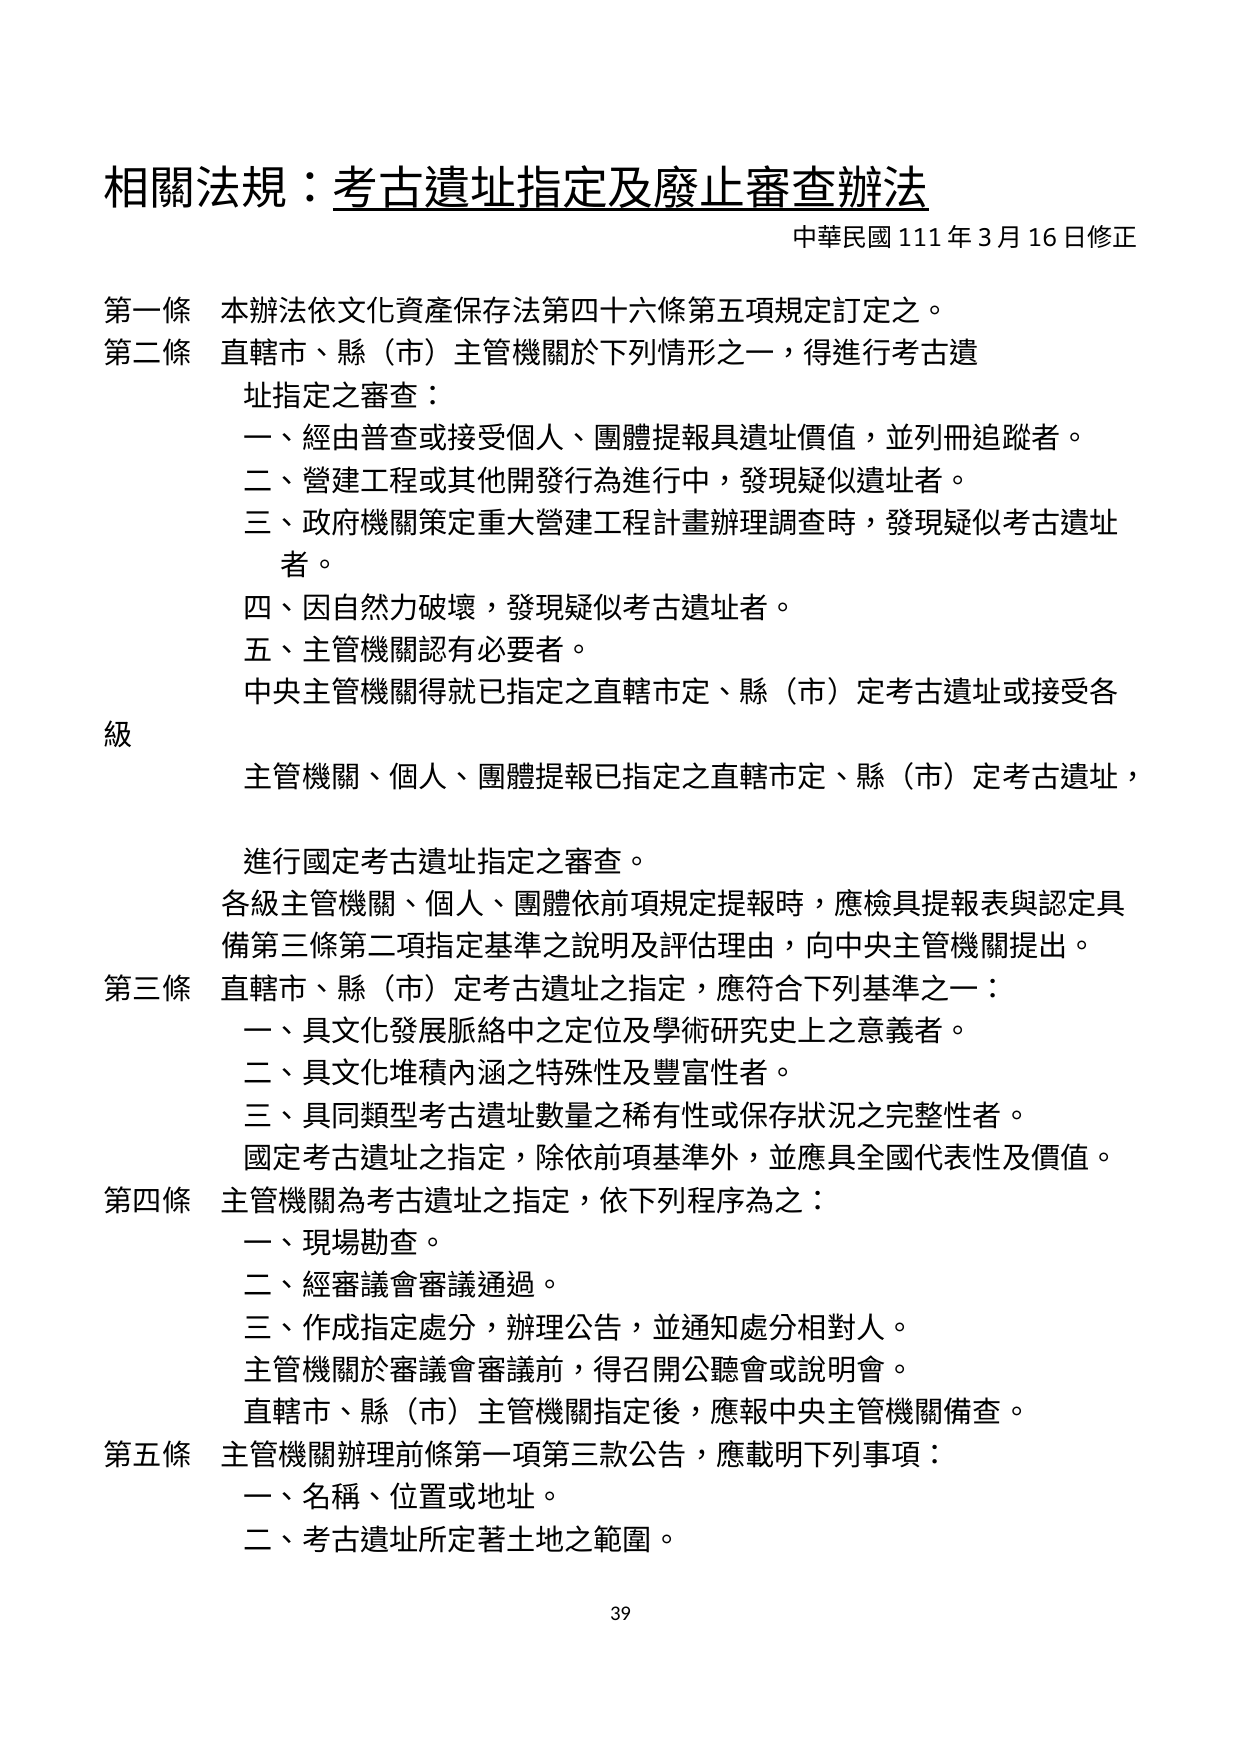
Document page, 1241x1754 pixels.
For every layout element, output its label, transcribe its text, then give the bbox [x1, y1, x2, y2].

text 主管機關、個人、團體提報已指定之直轄市定、縣（市）定考古遺址， [103, 754, 1137, 838]
text 第一條 本辦法依文化資產保存法第四十六條第五項規定訂定之。 [103, 288, 1137, 330]
text 一、具文化發展脈絡中之定位及學術研究史上之意義者。 [103, 1008, 1137, 1050]
text 第二條 直轄市、縣（市）主管機關於下列情形之一，得進行考古遺 [103, 330, 1137, 372]
text 主管機關於審議會審議前，得召開公聽會或說明會。 [103, 1347, 1137, 1389]
text 四、因自然力破壞，發現疑似考古遺址者。 [103, 584, 1137, 627]
text 一、現場勘查。 [103, 1219, 1137, 1262]
text 中華民國111年3月16日修正 [103, 217, 1137, 254]
text 址指定之審查： [103, 372, 1137, 415]
text 第四條 主管機關為考古遺址之指定，依下列程序為之： [103, 1177, 1137, 1219]
text 三、政府機關策定重大營建工程計畫辦理調查時，發現疑似考古遺址者。 [103, 499, 1137, 584]
text 中央主管機關得就已指定之直轄市定、縣（市）定考古遺址或接受各級 [103, 669, 1137, 754]
text 進行國定考古遺址指定之審查。 [103, 838, 1137, 881]
text 二、具文化堆積內涵之特殊性及豐富性者。 [103, 1050, 1137, 1092]
text 國定考古遺址之指定，除依前項基準外，並應具全國代表性及價值。 [103, 1135, 1137, 1177]
text 二、經審議會審議通過。 [103, 1262, 1137, 1304]
text 一、經由普查或接受個人、團體提報具遺址價值，並列冊追蹤者。 [103, 415, 1137, 457]
text 第三條 直轄市、縣（市）定考古遺址之指定，應符合下列基準之一： [103, 965, 1137, 1008]
text 直轄市、縣（市）主管機關指定後，應報中央主管機關備查。 [103, 1389, 1137, 1431]
text 二、考古遺址所定著土地之範圍。 [103, 1516, 1137, 1558]
text 二、營建工程或其他開發行為進行中，發現疑似遺址者。 [103, 457, 1137, 499]
text 五、主管機關認有必要者。 [103, 627, 1137, 669]
text 一、名稱、位置或地址。 [103, 1474, 1137, 1516]
text 各級主管機關、個人、團體依前項規定提報時，應檢具提報表與認定具備第三條第二項指定基準之說明及評估理由，向中央主管機關提出。 [221, 881, 1137, 965]
text 相關法規：考古遺址指定及廢止審查辦法 [103, 151, 1137, 217]
text 三、具同類型考古遺址數量之稀有性或保存狀況之完整性者。 [103, 1092, 1137, 1135]
text 第五條 主管機關辦理前條第一項第三款公告，應載明下列事項： [103, 1431, 1137, 1474]
text 三、作成指定處分，辦理公告，並通知處分相對人。 [103, 1304, 1137, 1347]
